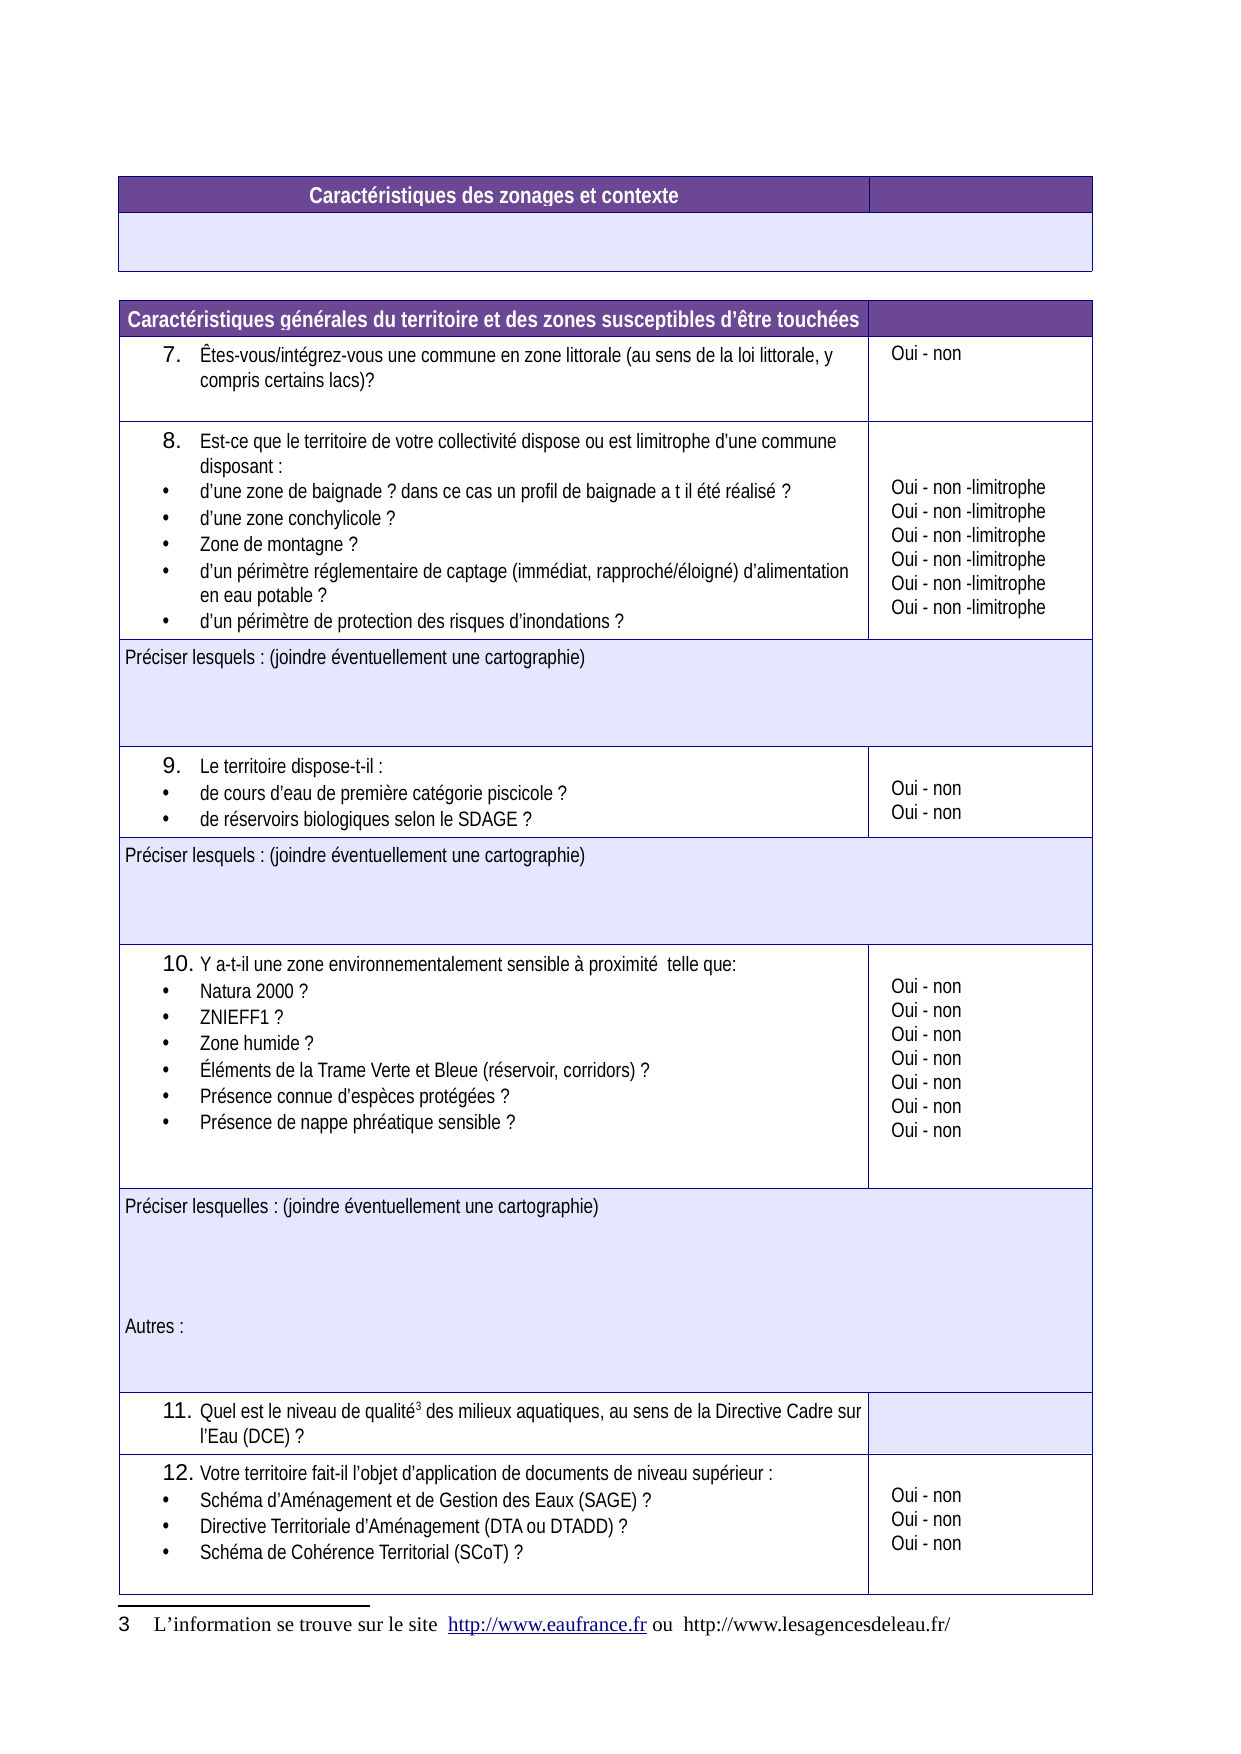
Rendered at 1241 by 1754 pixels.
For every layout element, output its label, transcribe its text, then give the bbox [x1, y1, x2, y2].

table_cell Oui - non Oui - non Oui - non [869, 1455, 1092, 1594]
table_cell Oui - non Oui - non [869, 747, 1092, 837]
table_cell Oui - non Oui - non Oui - non Oui - non Oui - non Oui - non Oui - non [869, 945, 1092, 1188]
table_cell Le territoire dispose-t-il : de cours d’eau de première catégorie piscicole ? de réservoirs biologiques selon le SDAGE ? [120, 747, 868, 837]
table_header [869, 301, 1092, 336]
table_cell Quel est le niveau de qualité des milieux aquatiques, au sens de la Directive Cadre sur l’Eau (DCE) ? [120, 1393, 868, 1453]
table_cell Votre territoire fait-il l’objet d’application de documents de niveau supérieur : Schéma d’Aménagement et de Gestion des Eaux (SAGE) ? Directive Territoriale d’Aménagement (DTA ou DTADD) ? Schéma de Cohérence Territorial (SCoT) ? [120, 1455, 868, 1594]
table_header Caractéristiques générales du territoire et des zones susceptibles d’être touchées [120, 301, 868, 336]
table_cell Préciser lesquels : (joindre éventuellement une cartographie) [120, 640, 1092, 746]
table_header [870, 177, 1092, 212]
table_cell Préciser lesquelles : (joindre éventuellement une cartographie) Autres : [120, 1189, 1092, 1392]
table_cell Oui - non -limitrophe Oui - non -limitrophe Oui - non -limitrophe Oui - non -limitrophe Oui - non -limitrophe Oui - non -limitrophe [869, 422, 1092, 639]
table_cell Oui - non [869, 337, 1092, 421]
table_cell Y a-t-il une zone environnementalement sensible à proximité telle que: Natura 2000 ? ZNIEFF1 ? Zone humide ? Éléments de la Trame Verte et Bleue (réservoir, corridors) ? Présence connue d’espèces protégées ? Présence de nappe phréatique sensible ? [120, 945, 868, 1188]
table_cell [119, 213, 1092, 271]
table_cell [869, 1393, 1092, 1453]
table_cell Êtes-vous/intégrez-vous une commune en zone littorale (au sens de la loi littorale, y compris certains lacs)? [120, 337, 868, 421]
table_cell Préciser lesquels : (joindre éventuellement une cartographie) [120, 838, 1092, 944]
table_header Caractéristiques des zonages et contexte [119, 177, 869, 212]
table_cell Est-ce que le territoire de votre collectivité dispose ou est limitrophe d’une commune disposant : d’une zone de baignade ? dans ce cas un profil de baignade a t il été réalisé ? d’une zone conchylicole ? Zone de montagne ? d’un périmètre réglementaire de captage (immédiat, rapproché/éloigné) d’alimentation en eau potable ? d’un périmètre de protection des risques d’inondations ? [120, 422, 868, 639]
